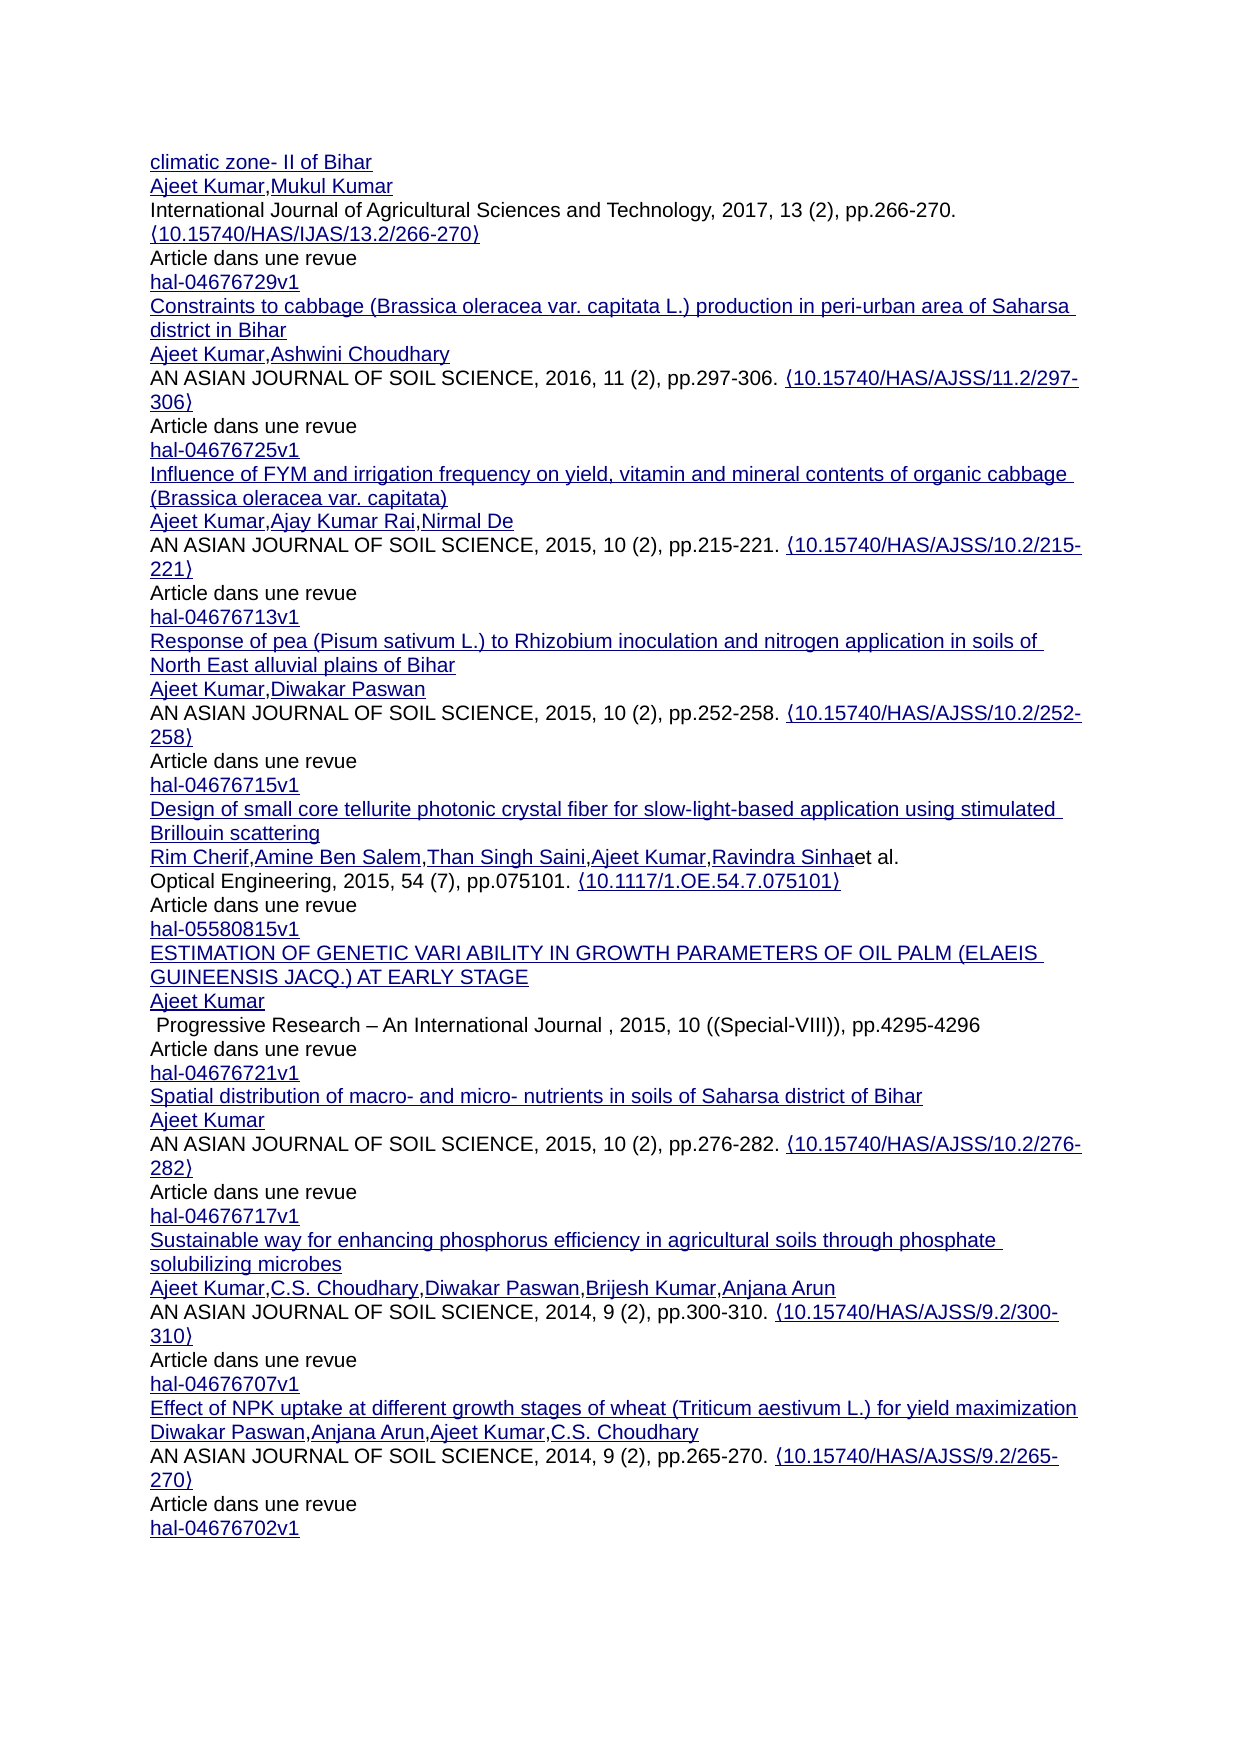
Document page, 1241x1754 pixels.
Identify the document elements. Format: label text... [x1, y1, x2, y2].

table_cell Response of pea (Pisum sativum L.) to Rhizobium inoculation and nitrogen application in soils of North East alluvial plains of Bihar Ajeet Kumar,Diwakar Paswan AN ASIAN JOURNAL OF SOIL SCIENCE, 2015, 10 (2), pp.252-258. ⟨10.15740/HAS/AJSS/10.2/252-258⟩ Article dans une revue hal-04676715v1 [150, 629, 1090, 797]
table_cell Effect of NPK uptake at different growth stages of wheat (Triticum aestivum L.) for yield maximization Diwakar Paswan,Anjana Arun,Ajeet Kumar,C.S. Choudhary AN ASIAN JOURNAL OF SOIL SCIENCE, 2014, 9 (2), pp.265-270. ⟨10.15740/HAS/AJSS/9.2/265-270⟩ Article dans une revue hal-04676702v1 [150, 1396, 1090, 1539]
table_cell Constraints to cabbage (Brassica oleracea var. capitata L.) production in peri-urban area of Saharsa district in Bihar Ajeet Kumar,Ashwini Choudhary AN ASIAN JOURNAL OF SOIL SCIENCE, 2016, 11 (2), pp.297-306. ⟨10.15740/HAS/AJSS/11.2/297-306⟩ Article dans une revue hal-04676725v1 [150, 294, 1090, 461]
table_cell Sustainable way for enhancing phosphorus efficiency in agricultural soils through phosphate solubilizing microbes Ajeet Kumar,C.S. Choudhary,Diwakar Paswan,Brijesh Kumar,Anjana Arun AN ASIAN JOURNAL OF SOIL SCIENCE, 2014, 9 (2), pp.300-310. ⟨10.15740/HAS/AJSS/9.2/300-310⟩ Article dans une revue hal-04676707v1 [150, 1228, 1090, 1396]
table_cell Spatial distribution of macro- and micro- nutrients in soils of Saharsa district of Bihar Ajeet Kumar AN ASIAN JOURNAL OF SOIL SCIENCE, 2015, 10 (2), pp.276-282. ⟨10.15740/HAS/AJSS/10.2/276-282⟩ Article dans une revue hal-04676717v1 [150, 1084, 1090, 1228]
table_cell Design of small core tellurite photonic crystal fiber for slow-light-based application using stimulated Brillouin scattering Rim Cherif,Amine Ben Salem,Than Singh Saini,Ajeet Kumar,Ravindra Sinhaet al. Optical Engineering, 2015, 54 (7), pp.075101. ⟨10.1117/1.OE.54.7.075101⟩ Article dans une revue hal-05580815v1 [150, 797, 1090, 941]
table_cell climatic zone- II of Bihar Ajeet Kumar,Mukul Kumar International Journal of Agricultural Sciences and Technology, 2017, 13 (2), pp.266-270. ⟨10.15740/HAS/IJAS/13.2/266-270⟩ Article dans une revue hal-04676729v1 [150, 150, 1090, 294]
table_cell ESTIMATION OF GENETIC VARI ABILITY IN GROWTH PARAMETERS OF OIL PALM (ELAEIS GUINEENSIS JACQ.) AT EARLY STAGE Ajeet Kumar Progressive Research – An International Journal , 2015, 10 ((Special-VIII)), pp.4295-4296 Article dans une revue hal-04676721v1 [150, 941, 1090, 1084]
table_cell Influence of FYM and irrigation frequency on yield, vitamin and mineral contents of organic cabbage (Brassica oleracea var. capitata) Ajeet Kumar,Ajay Kumar Rai,Nirmal De AN ASIAN JOURNAL OF SOIL SCIENCE, 2015, 10 (2), pp.215-221. ⟨10.15740/HAS/AJSS/10.2/215-221⟩ Article dans une revue hal-04676713v1 [150, 461, 1090, 629]
